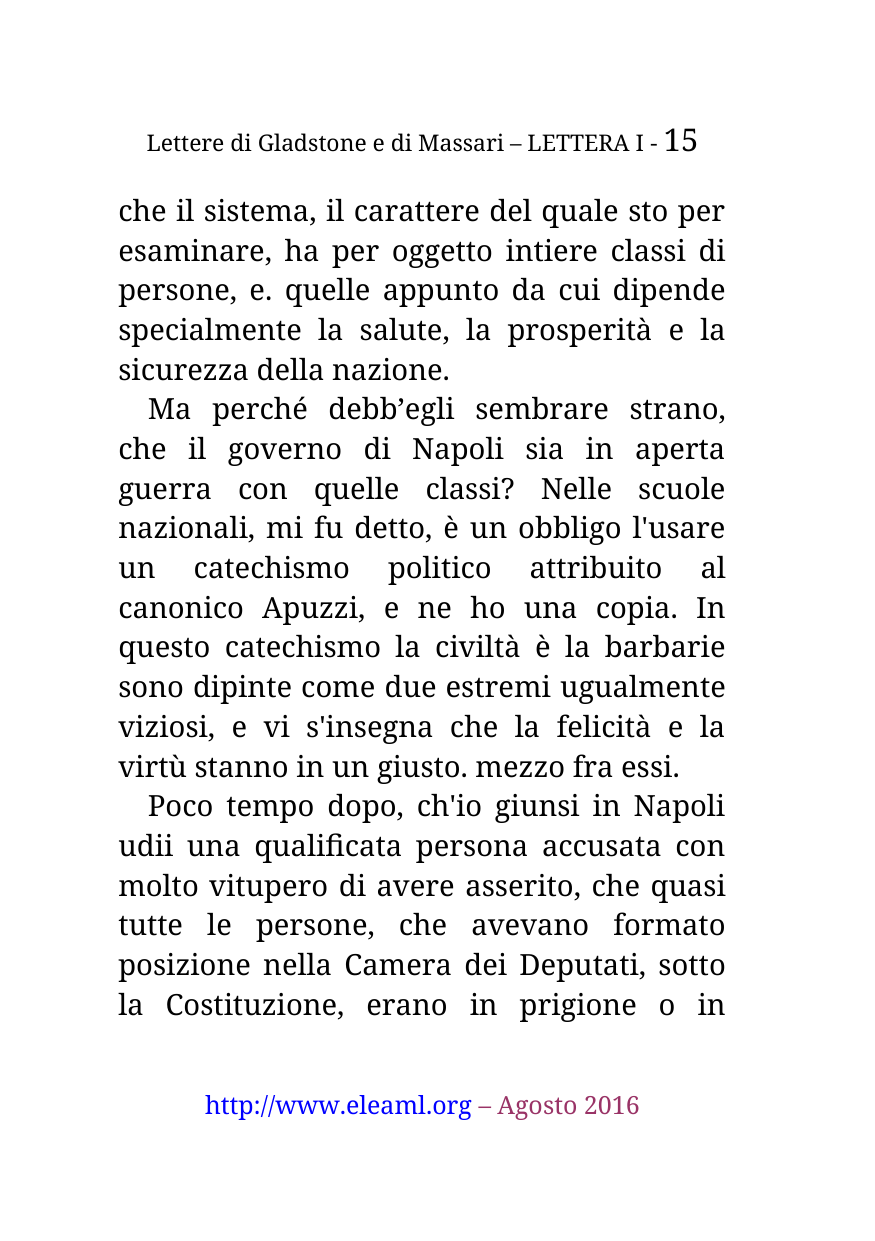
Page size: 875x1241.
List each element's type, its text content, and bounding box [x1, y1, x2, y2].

text Ma perché debb’egli sembrare strano, che il governo di Napoli sia in aperta guerra con quelle classi? Nelle scuole nazionali, mi fu detto, è un obbligo l'usare un catechismo politico attribuito al canonico Apuzzi, e ne ho una copia. In questo catechismo la civiltà è la barbarie sono dipinte come due estremi ugualmente viziosi, e vi s'insegna che la felicità e la virtù stanno in un giusto. mezzo fra essi. [118, 389, 726, 786]
text che il sistema, il carattere del quale sto per esaminare, ha per oggetto intiere classi di persone, e. quelle appunto da cui dipende specialmente la salute, la prosperità e la sicurezza della nazione. [118, 190, 726, 389]
text Poco tempo dopo, ch'io giunsi in Napoli udii una qualificata persona accusata con molto vitupero di avere asserito, che quasi tutte le persone, che avevano formato posizione nella Camera dei Deputati, sotto la Costituzione, erano in prigione o in [118, 786, 726, 1024]
